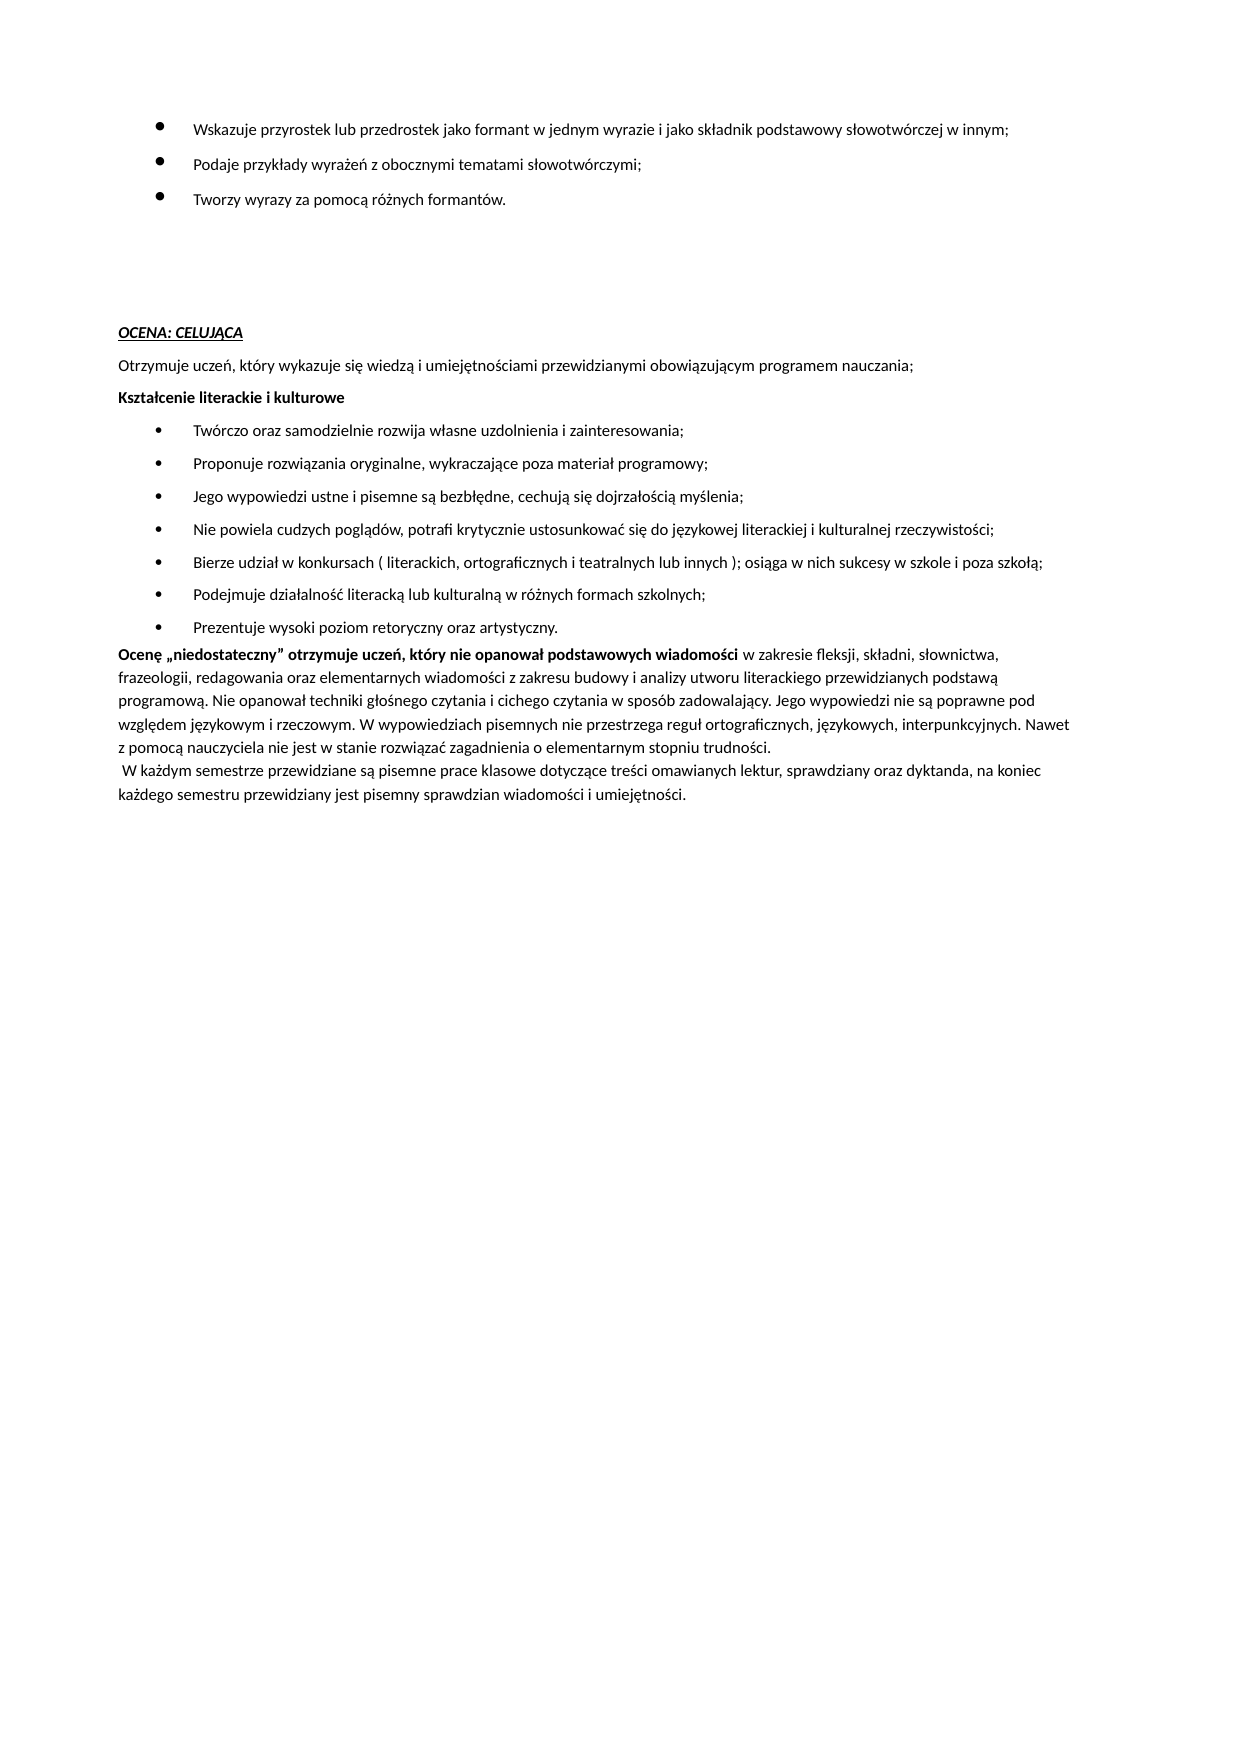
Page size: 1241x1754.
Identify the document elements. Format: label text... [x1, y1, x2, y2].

list Bierze udział w konkursach ( literackich, ortograficznych i teatralnych lub innych ); osiąga w nich sukcesy w szkole i poza szkołą; [156, 552, 1109, 572]
list Wskazuje przyrostek lub przedrostek jako formant w jednym wyrazie i jako składnik podstawowy słowotwórczej w innym; [156, 118, 1109, 141]
list Nie powiela cudzych poglądów, potrafi krytycznie ustosunkować się do językowej literackiej i kulturalnej rzeczywistości; [156, 519, 1109, 539]
list Twórczo oraz samodzielnie rozwija własne uzdolnienia i zainteresowania; [156, 421, 1109, 441]
list Jego wypowiedzi ustne i pisemne są bezbłędne, cechują się dojrzałością myślenia; [156, 486, 1109, 507]
list Tworzy wyrazy za pomocą różnych formantów. [156, 188, 1109, 211]
list Podaje przykłady wyrażeń z obocznymi tematami słowotwórczymi; [156, 153, 1109, 176]
list Podejmuje działalność literacką lub kulturalną w różnych formach szkolnych; [156, 585, 1109, 605]
text Ocenę „niedostateczny” otrzymuje uczeń, który nie opanował podstawowych wiadomości w zakresie fleksji, składni, słownictwa, frazeologii, redagowania oraz elementarnych wiadomości z zakresu budowy i analizy utworu literackiego przewidzianych podstawą programową. Nie opanował techniki głośnego czytania i cichego czytania w sposób zadowalający. Jego wypowiedzi nie są poprawne pod względem językowym i rzeczowym. W wypowiedziach pisemnych nie przestrzega reguł ortograficznych, językowych, interpunkcyjnych. Nawet z pomocą nauczyciela nie jest w stanie rozwiązać zagadnienia o elementarnym stopniu trudności. [118, 644, 1072, 758]
text Kształcenie literackie i kulturowe [118, 388, 1109, 408]
list Prezentuje wysoki poziom retoryczny oraz artystyczny. [156, 617, 1109, 638]
list Proponuje rozwiązania oryginalne, wykraczające poza materiał programowy; [156, 453, 1109, 474]
text OCENA: CELUJĄCA [118, 322, 1109, 342]
text W każdym semestrze przewidziane są pisemne prace klasowe dotyczące treści omawianych lektur, sprawdziany oraz dyktanda, na koniec każdego semestru przewidziany jest pisemny sprawdzian wiadomości i umiejętności. [118, 761, 1072, 804]
text Otrzymuje uczeń, który wykazuje się wiedzą i umiejętnościami przewidzianymi obowiązującym programem nauczania; [118, 355, 1109, 375]
